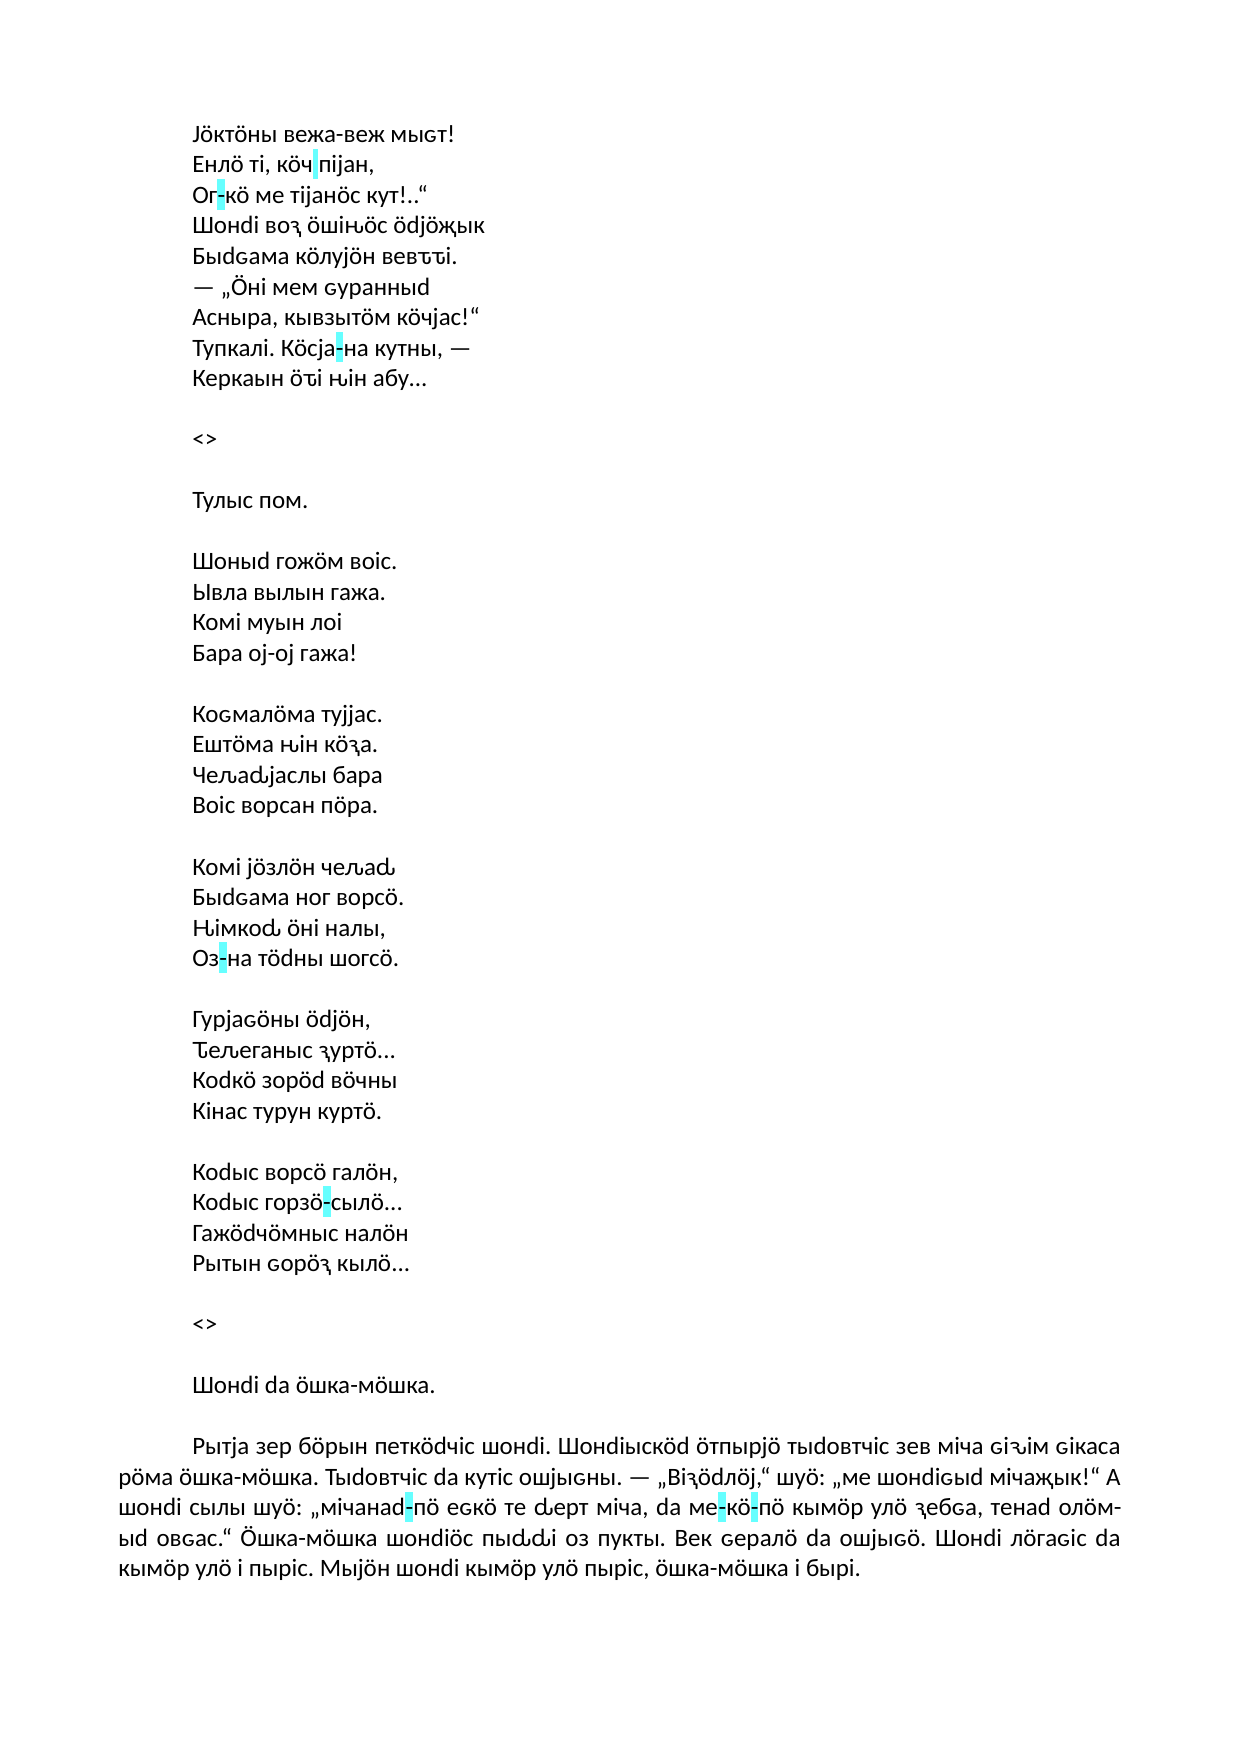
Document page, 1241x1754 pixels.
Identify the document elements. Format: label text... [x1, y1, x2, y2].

text Керкаын ӧԏі ԋін абу... [118, 362, 1122, 393]
text Јӧктӧны вежа-веж мыԍт! [118, 118, 1122, 149]
text Асныра, кывзытӧм кӧчјас!“ [118, 301, 1122, 332]
text Ештӧма ԋін кӧԇа. [118, 728, 1122, 759]
text Бара ој-ој гажа! [118, 637, 1122, 667]
text Тулыс пом. [118, 484, 1122, 515]
text Чеԉаԃјаслы бара [118, 759, 1122, 789]
text Кінас турун куртӧ. [118, 1095, 1122, 1125]
text Гурјаԍӧны ӧԁјӧн, [118, 1003, 1122, 1034]
text Рытын ԍорӧԇ кылӧ... [118, 1247, 1122, 1278]
text — „Ӧні мем ԍуранныԁ [118, 271, 1122, 301]
text Оз-на тӧԁны шогсӧ. [118, 942, 1122, 973]
text Тупкалі. Кӧсја-на кутны, — [118, 332, 1122, 362]
text Коԍмалӧма тујјас. [118, 698, 1122, 728]
text Быԁԍама ног ворсӧ. [118, 881, 1122, 912]
text Ывла вылын гажа. [118, 576, 1122, 606]
text Шонԁі ԁа ӧшка-мӧшка. [118, 1369, 1122, 1400]
text Коԁыс горзӧ-сылӧ... [118, 1186, 1122, 1217]
text Комі муын лоі [118, 606, 1122, 637]
text Коԁкӧ зорӧԁ вӧчны [118, 1064, 1122, 1095]
text Рытја зер бӧрын петкӧԁчіс шонԁі. Шонԁіыскӧԁ ӧтпырјӧ тыԁовтчіс зев міча ԍіԅім ԍікаса рӧма ӧшка-мӧшка. Тыԁовтчіс ԁа кутіс ошјыԍны. — „Віԇӧԁлӧј,“ шуӧ: „ме шонԁіԍыԁ мічаҗык!“ А шонԁі сылы шуӧ: „мічанаԁ-пӧ еԍкӧ те ԃерт міча, ԁа ме-кӧ-пӧ кымӧр улӧ ԇебԍа, тенаԁ олӧм-ыԁ овԍас.“ Ӧшка-мӧшка шонԁіӧс пыԃԃі оз пукты. Век ԍералӧ ԁа ошјыԍӧ. Шонԁі лӧгаԍіс ԁа кымӧр улӧ і пыріс. Мыјӧн шонԁі кымӧр улӧ пыріс, ӧшка-мӧшка і бырі. [118, 1431, 1122, 1583]
text Енлӧ ті, кӧч піјан, [118, 149, 1122, 179]
text Коԁыс ворсӧ галӧн, [118, 1156, 1122, 1186]
text Ԋімкоԃ ӧні налы, [118, 912, 1122, 942]
text Шоныԁ гожӧм воіс. [118, 545, 1122, 576]
text <> [118, 1308, 1122, 1339]
text Воіс ворсан пӧра. [118, 789, 1122, 820]
text Ԏеԉеганыс ԇуртӧ... [118, 1034, 1122, 1064]
text Быԁԍама кӧлујӧн вевԏԏі. [118, 240, 1122, 271]
text Комі јӧзлӧн чеԉаԃ [118, 851, 1122, 881]
text Шонԁі воԇ ӧшіԋӧс ӧԁјӧҗык [118, 210, 1122, 240]
text <> [118, 423, 1122, 454]
text Ог-кӧ ме тіјанӧс кут!..“ [118, 179, 1122, 210]
text Гажӧԁчӧмныс налӧн [118, 1217, 1122, 1247]
